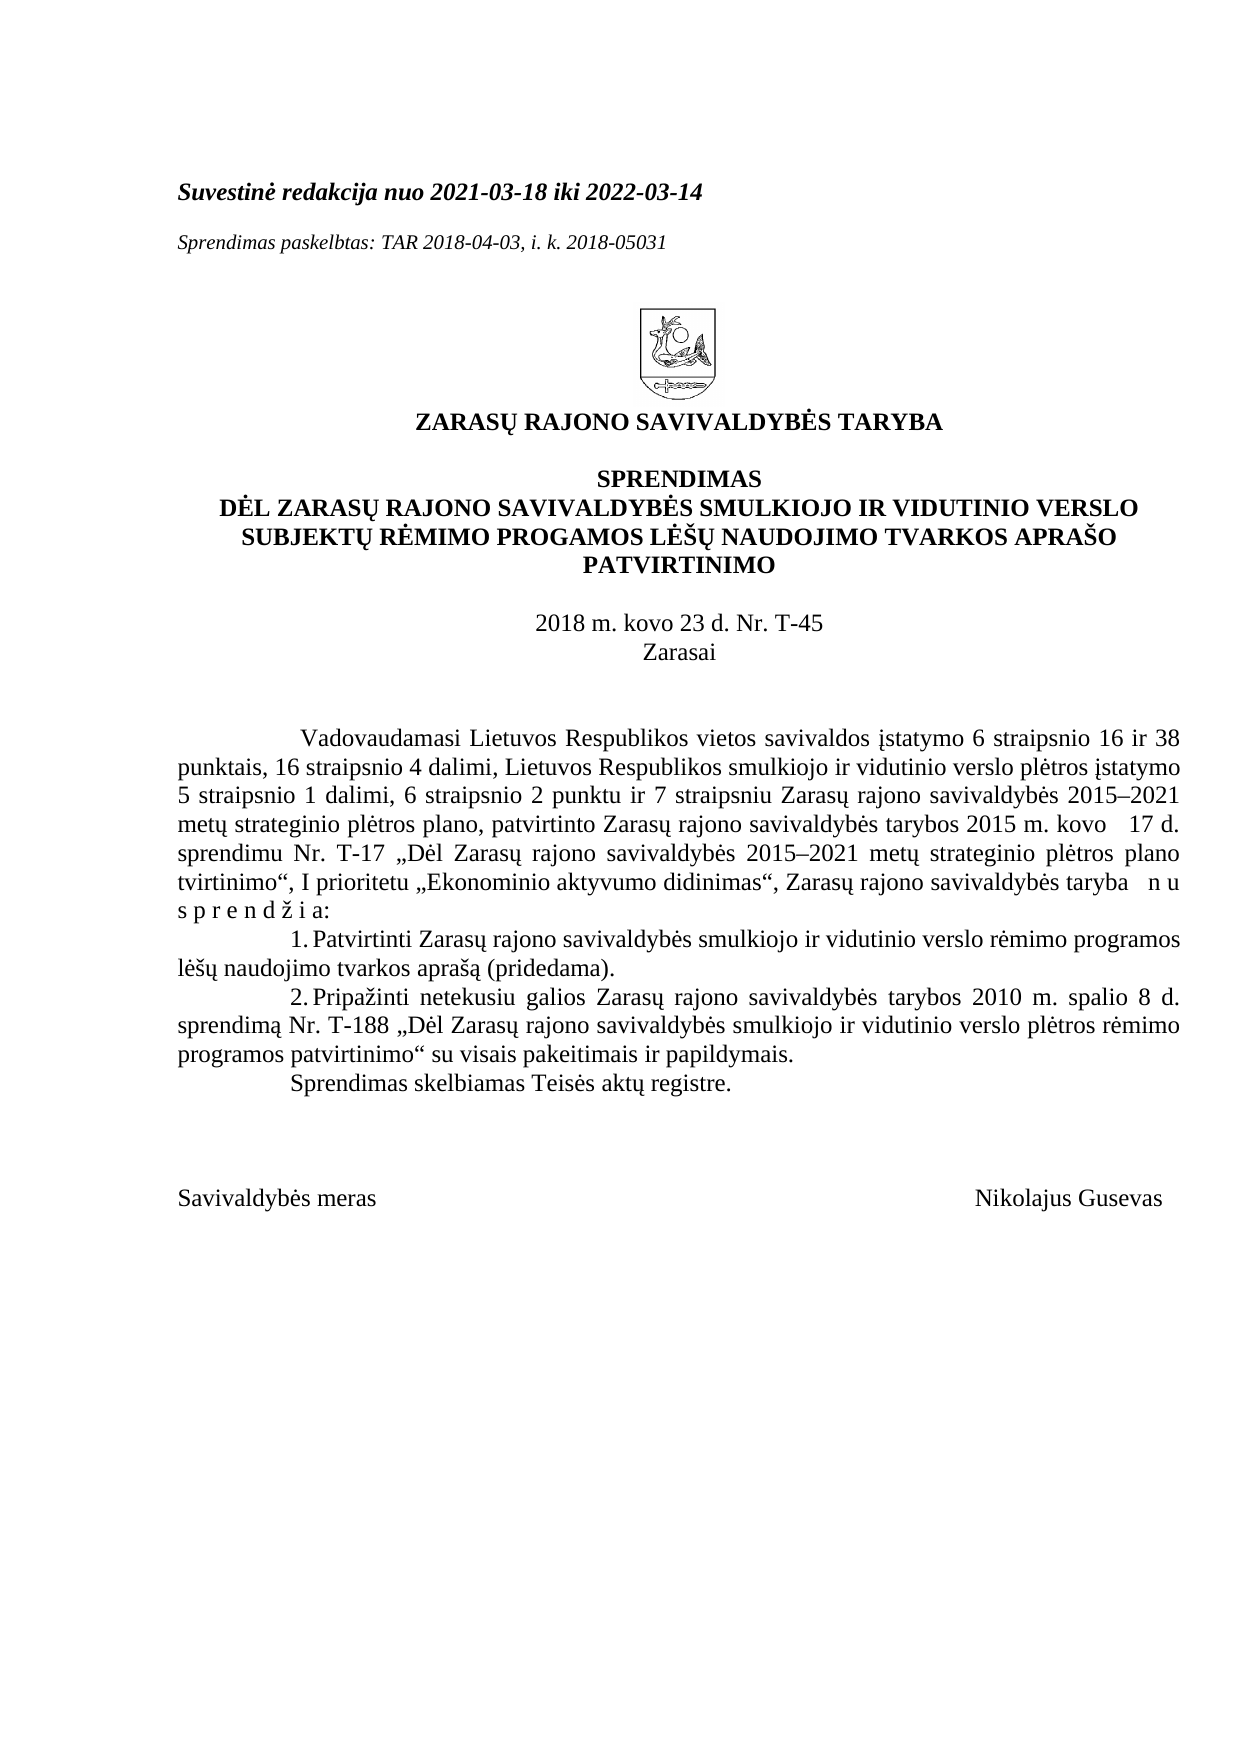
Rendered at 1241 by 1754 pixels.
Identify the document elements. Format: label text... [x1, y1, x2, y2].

subtitle Zarasai [177, 637, 1181, 666]
text Sprendimas paskelbtas: TAR 2018-04-03, i. k. 2018-05031 [177, 230, 1181, 254]
text 2. Pripažinti netekusiu galios Zarasų rajono savivaldybės tarybos 2010 m. spalio 8 d. sprendimą Nr. T-188 „Dėl Zarasų rajono savivaldybės smulkiojo ir vidutinio verslo plėtros rėmimo programos patvirtinimo“ su visais pakeitimais ir papildymais. [177, 982, 1181, 1068]
text 2018 m. kovo 23 d. Nr. T-45 [177, 608, 1181, 637]
text 1. Patvirtinti Zarasų rajono savivaldybės smulkiojo ir vidutinio verslo rėmimo programos lėšų naudojimo tvarkos aprašą (pridedama). [177, 924, 1181, 982]
text Suvestinė redakcija nuo 2021-03-18 iki 2022-03-14 [177, 177, 1181, 206]
text Savivaldybės meras Nikolajus Gusevas [177, 1183, 1181, 1212]
text Zarasų rajono savivaldybės TARYBA [177, 407, 1181, 436]
text Sprendimas skelbiamas Teisės aktų registre. [290, 1068, 1181, 1097]
text Vadovaudamasi Lietuvos Respublikos vietos savivaldos įstatymo 6 straipsnio 16 ir 38 punktais, 16 straipsnio 4 dalimi, Lietuvos Respublikos smulkiojo ir vidutinio verslo plėtros įstatymo 5 straipsnio 1 dalimi, 6 straipsnio 2 punktu ir 7 straipsniu Zarasų rajono savivaldybės 2015–2021 metų strateginio plėtros plano, patvirtinto Zarasų rajono savivaldybės tarybos 2015 m. kovo 17 d. sprendimu Nr. T-17 „Dėl Zarasų rajono savivaldybės 2015–2021 metų strateginio plėtros plano tvirtinimo“, I prioritetu „Ekonominio aktyvumo didinimas“, Zarasų rajono savivaldybės taryba n u s p r e n d ž i a: [177, 723, 1181, 924]
text SPRENDIMAS [177, 464, 1181, 493]
text DĖL ZARASŲ RAJONO SAVIVALDYBĖS SMULKIOJO IR VIDUTINIO VERSLO SUBJEKTŲ RĖMIMO PROGAMOS LĖŠŲ NAUDOJIMO TVARKOS APRAŠo PATVIRTINIMO [177, 493, 1181, 579]
